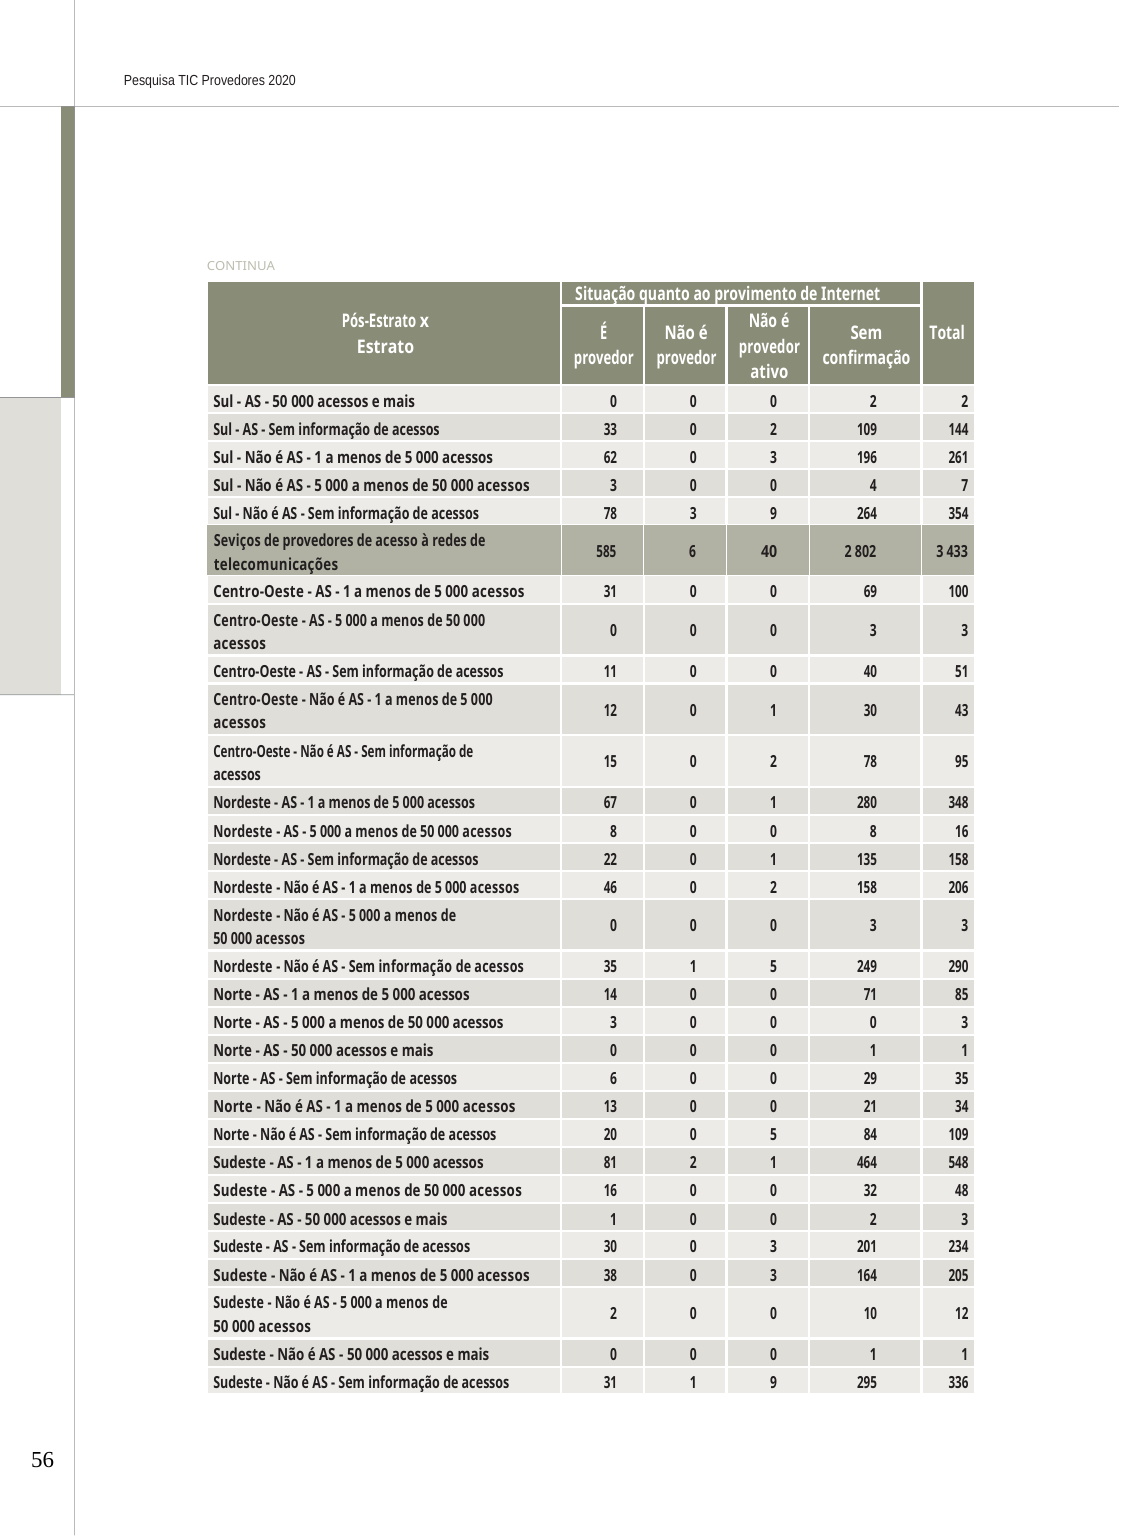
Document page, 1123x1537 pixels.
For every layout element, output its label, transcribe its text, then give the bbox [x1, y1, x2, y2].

table_cell 201 [810, 1232, 920, 1258]
table_cell 51 [923, 657, 974, 682]
table_cell 1 [728, 685, 808, 734]
table_cell 2 [728, 414, 808, 440]
table_cell Nordeste - Não é AS - Sem informação de acessos [208, 952, 560, 978]
table_cell 164 [810, 1260, 920, 1286]
table_cell 78 [810, 736, 920, 786]
table_cell 0 [728, 816, 808, 842]
table_cell 144 [923, 414, 974, 440]
table_cell Sem confirmação [810, 307, 920, 384]
table_cell 95 [923, 736, 974, 786]
table_cell 20 [562, 1120, 643, 1146]
table_cell 33 [562, 414, 643, 440]
table_cell Nordeste - Não é AS - 5 000 a menos de 50 000 acessos [208, 900, 560, 949]
table_cell 3 [923, 1008, 974, 1034]
table_cell 6 [644, 525, 726, 575]
table_cell 0 [645, 872, 725, 898]
table_cell 10 [810, 1288, 920, 1337]
table_cell 40 [810, 657, 920, 682]
table_cell 69 [810, 576, 920, 603]
table_cell 35 [562, 952, 643, 978]
table_cell 0 [562, 386, 643, 412]
table_cell Norte - AS - 50 000 acessos e mais [208, 1036, 560, 1062]
table_cell 46 [562, 872, 643, 898]
table_cell 43 [923, 685, 974, 734]
table_cell 548 [923, 1148, 974, 1174]
table_cell 109 [810, 414, 920, 440]
table_cell 354 [923, 498, 974, 524]
table_cell 5 [728, 1120, 808, 1146]
table_cell Sudeste - Não é AS - 5 000 a menos de 50 000 acessos [208, 1288, 560, 1337]
table_cell Centro-Oeste - Não é AS - Sem informação de acessos [208, 736, 560, 786]
table_cell 0 [645, 1092, 725, 1118]
table_cell 0 [645, 900, 725, 949]
table_cell Sul - Não é AS - Sem informação de acessos [208, 498, 560, 524]
table_cell Sudeste - AS - 50 000 acessos e mais [208, 1204, 560, 1230]
table_cell Norte - Não é AS - 1 a menos de 5 000 acessos [208, 1092, 560, 1118]
table_cell 2 [645, 1148, 725, 1174]
table_cell É provedor [562, 307, 643, 384]
table_cell 34 [923, 1092, 974, 1118]
table_cell 0 [645, 844, 725, 870]
table_cell 0 [562, 900, 643, 949]
table_cell 2 [923, 386, 974, 412]
table_cell 0 [645, 1036, 725, 1062]
table_cell 1 [810, 1036, 920, 1062]
table_cell 13 [562, 1092, 643, 1118]
table_cell 5 [728, 952, 808, 978]
table_cell Sudeste - Não é AS - 50 000 acessos e mais [208, 1340, 560, 1366]
table_cell 0 [728, 900, 808, 949]
table_cell Sudeste - Não é AS - Sem informação de acessos [208, 1368, 560, 1393]
table_cell Sudeste - AS - Sem informação de acessos [208, 1232, 560, 1258]
table_cell 2 802 [810, 525, 921, 575]
table_cell Norte - AS - 5 000 a menos de 50 000 acessos [208, 1008, 560, 1034]
table_cell 8 [562, 816, 643, 842]
table_cell 0 [728, 470, 808, 496]
table_cell 21 [810, 1092, 920, 1118]
table_cell 14 [562, 980, 643, 1006]
table_header Pós-Estrato x Estrato [208, 282, 560, 384]
table_cell 12 [923, 1288, 974, 1337]
table_cell Não é provedor [645, 307, 725, 384]
table_cell Norte - Não é AS - Sem informação de acessos [208, 1120, 560, 1146]
table_cell 78 [562, 498, 643, 524]
table_cell Sul - Não é AS - 1 a menos de 5 000 acessos [208, 442, 560, 468]
table_cell 0 [645, 1120, 725, 1146]
table_cell 29 [810, 1064, 920, 1090]
table_cell 0 [728, 605, 808, 654]
table_cell 0 [645, 980, 725, 1006]
table_cell 2 [810, 1204, 920, 1230]
table_cell Sul - Não é AS - 5 000 a menos de 50 000 acessos [208, 470, 560, 496]
table_cell 4 [810, 470, 920, 496]
table_cell 3 [562, 470, 643, 496]
table_cell 0 [562, 1036, 643, 1062]
table_cell 1 [645, 1368, 725, 1393]
table_cell 0 [562, 605, 643, 654]
table_cell 0 [645, 576, 725, 603]
table_cell 100 [923, 576, 974, 603]
table_cell Nordeste - Não é AS - 1 a menos de 5 000 acessos [208, 872, 560, 898]
table_cell 12 [562, 685, 643, 734]
table_cell 1 [728, 844, 808, 870]
table_cell 0 [728, 1204, 808, 1230]
table_cell Sul - AS - Sem informação de acessos [208, 414, 560, 440]
table_cell 3 [728, 442, 808, 468]
table_cell 1 [645, 952, 725, 978]
table_cell 35 [923, 1064, 974, 1090]
table_cell 0 [728, 1176, 808, 1202]
table_cell 158 [923, 844, 974, 870]
table_cell 0 [728, 1036, 808, 1062]
table_cell 234 [923, 1232, 974, 1258]
table_cell 0 [645, 470, 725, 496]
table_cell 1 [562, 1204, 643, 1230]
table_cell 0 [645, 1288, 725, 1337]
table_cell 348 [923, 788, 974, 814]
table_cell 0 [728, 386, 808, 412]
table_header Situação quanto ao provimento de Internet [562, 282, 920, 304]
table_cell 295 [810, 1368, 920, 1393]
table_cell Norte - AS - 1 a menos de 5 000 acessos [208, 980, 560, 1006]
table_cell 16 [562, 1176, 643, 1202]
table_cell 0 [645, 1232, 725, 1258]
table_cell 2 [728, 736, 808, 786]
table_cell 2 [810, 386, 920, 412]
table_cell 0 [645, 1176, 725, 1202]
table_cell Centro-Oeste - AS - 1 a menos de 5 000 acessos [208, 576, 560, 603]
table_cell 9 [728, 498, 808, 524]
table_cell 249 [810, 952, 920, 978]
table_cell 0 [645, 657, 725, 682]
table_cell 84 [810, 1120, 920, 1146]
table_cell 0 [645, 386, 725, 412]
table_cell 0 [645, 442, 725, 468]
table_cell 1 [923, 1036, 974, 1062]
table_cell 0 [645, 1064, 725, 1090]
table_cell Seviços de provedores de acesso à redes de telecomunicações [207, 525, 561, 575]
table_cell 196 [810, 442, 920, 468]
table_cell 336 [923, 1368, 974, 1393]
table_cell 32 [810, 1176, 920, 1202]
table_cell 0 [645, 1204, 725, 1230]
table_cell Sudeste - Não é AS - 1 a menos de 5 000 acessos [208, 1260, 560, 1286]
table_cell 30 [810, 685, 920, 734]
table_cell 0 [728, 1008, 808, 1034]
table_cell 0 [645, 685, 725, 734]
table_cell 0 [728, 1092, 808, 1118]
table_cell 31 [562, 576, 643, 603]
table_cell 261 [923, 442, 974, 468]
table_cell 31 [562, 1368, 643, 1393]
table_cell 135 [810, 844, 920, 870]
table_cell 1 [728, 1148, 808, 1174]
table_cell Sudeste - AS - 1 a menos de 5 000 acessos [208, 1148, 560, 1174]
table_cell 3 [728, 1232, 808, 1258]
table_cell Não é provedor ativo [728, 307, 808, 384]
table_cell 3 433 [922, 525, 974, 575]
table_cell 0 [562, 1340, 643, 1366]
table_cell 158 [810, 872, 920, 898]
table_cell 0 [728, 576, 808, 603]
table_cell 0 [645, 816, 725, 842]
table_cell 464 [810, 1148, 920, 1174]
table_cell 62 [562, 442, 643, 468]
table_cell 0 [728, 657, 808, 682]
table_cell 0 [645, 1008, 725, 1034]
table_cell 67 [562, 788, 643, 814]
table_cell 22 [562, 844, 643, 870]
table_cell 81 [562, 1148, 643, 1174]
table_cell Norte - AS - Sem informação de acessos [208, 1064, 560, 1090]
table_cell Sudeste - AS - 5 000 a menos de 50 000 acessos [208, 1176, 560, 1202]
table_cell 0 [728, 980, 808, 1006]
table_cell 6 [562, 1064, 643, 1090]
table_cell 3 [562, 1008, 643, 1034]
table_cell 1 [728, 788, 808, 814]
table_cell 3 [923, 605, 974, 654]
table_cell 3 [923, 1204, 974, 1230]
table_cell 109 [923, 1120, 974, 1146]
table_cell 206 [923, 872, 974, 898]
table_cell Centro-Oeste - AS - Sem informação de acessos [208, 657, 560, 682]
table_cell 3 [810, 605, 920, 654]
table_cell 3 [645, 498, 725, 524]
table_cell 1 [810, 1340, 920, 1366]
table_cell 0 [728, 1340, 808, 1366]
table_cell Centro-Oeste - Não é AS - 1 a menos de 5 000 acessos [208, 685, 560, 734]
table_cell 85 [923, 980, 974, 1006]
table_cell Centro-Oeste - AS - 5 000 a menos de 50 000 acessos [208, 605, 560, 654]
table_cell 40 [727, 525, 809, 575]
table_cell 15 [562, 736, 643, 786]
table_cell 0 [645, 788, 725, 814]
table_cell 3 [810, 900, 920, 949]
table_cell 205 [923, 1260, 974, 1286]
table_cell 0 [728, 1064, 808, 1090]
table_cell 264 [810, 498, 920, 524]
table_cell 0 [645, 736, 725, 786]
table_cell 8 [810, 816, 920, 842]
table_cell 585 [562, 525, 643, 575]
table_cell 7 [923, 470, 974, 496]
table_cell 0 [645, 605, 725, 654]
text CONTINUA  [207, 257, 1075, 274]
table_cell 0 [645, 1260, 725, 1286]
table_cell 1 [923, 1340, 974, 1366]
table_cell 48 [923, 1176, 974, 1202]
table_cell 3 [728, 1260, 808, 1286]
table_cell 16 [923, 816, 974, 842]
table_cell 2 [562, 1288, 643, 1337]
table_cell 290 [923, 952, 974, 978]
table_cell 0 [810, 1008, 920, 1034]
table_cell 71 [810, 980, 920, 1006]
table_cell 2 [728, 872, 808, 898]
table_cell Nordeste - AS - 1 a menos de 5 000 acessos [208, 788, 560, 814]
table_cell 9 [728, 1368, 808, 1393]
table_header Total [923, 282, 974, 384]
table_cell 11 [562, 657, 643, 682]
table_cell Nordeste - AS - Sem informação de acessos [208, 844, 560, 870]
table_cell 38 [562, 1260, 643, 1286]
table_cell 0 [728, 1288, 808, 1337]
table_cell 3 [923, 900, 974, 949]
table_cell 30 [562, 1232, 643, 1258]
table_cell 0 [645, 414, 725, 440]
table_cell Sul - AS - 50 000 acessos e mais [208, 386, 560, 412]
table_cell Nordeste - AS - 5 000 a menos de 50 000 acessos [208, 816, 560, 842]
table_cell 0 [645, 1340, 725, 1366]
table_cell 280 [810, 788, 920, 814]
